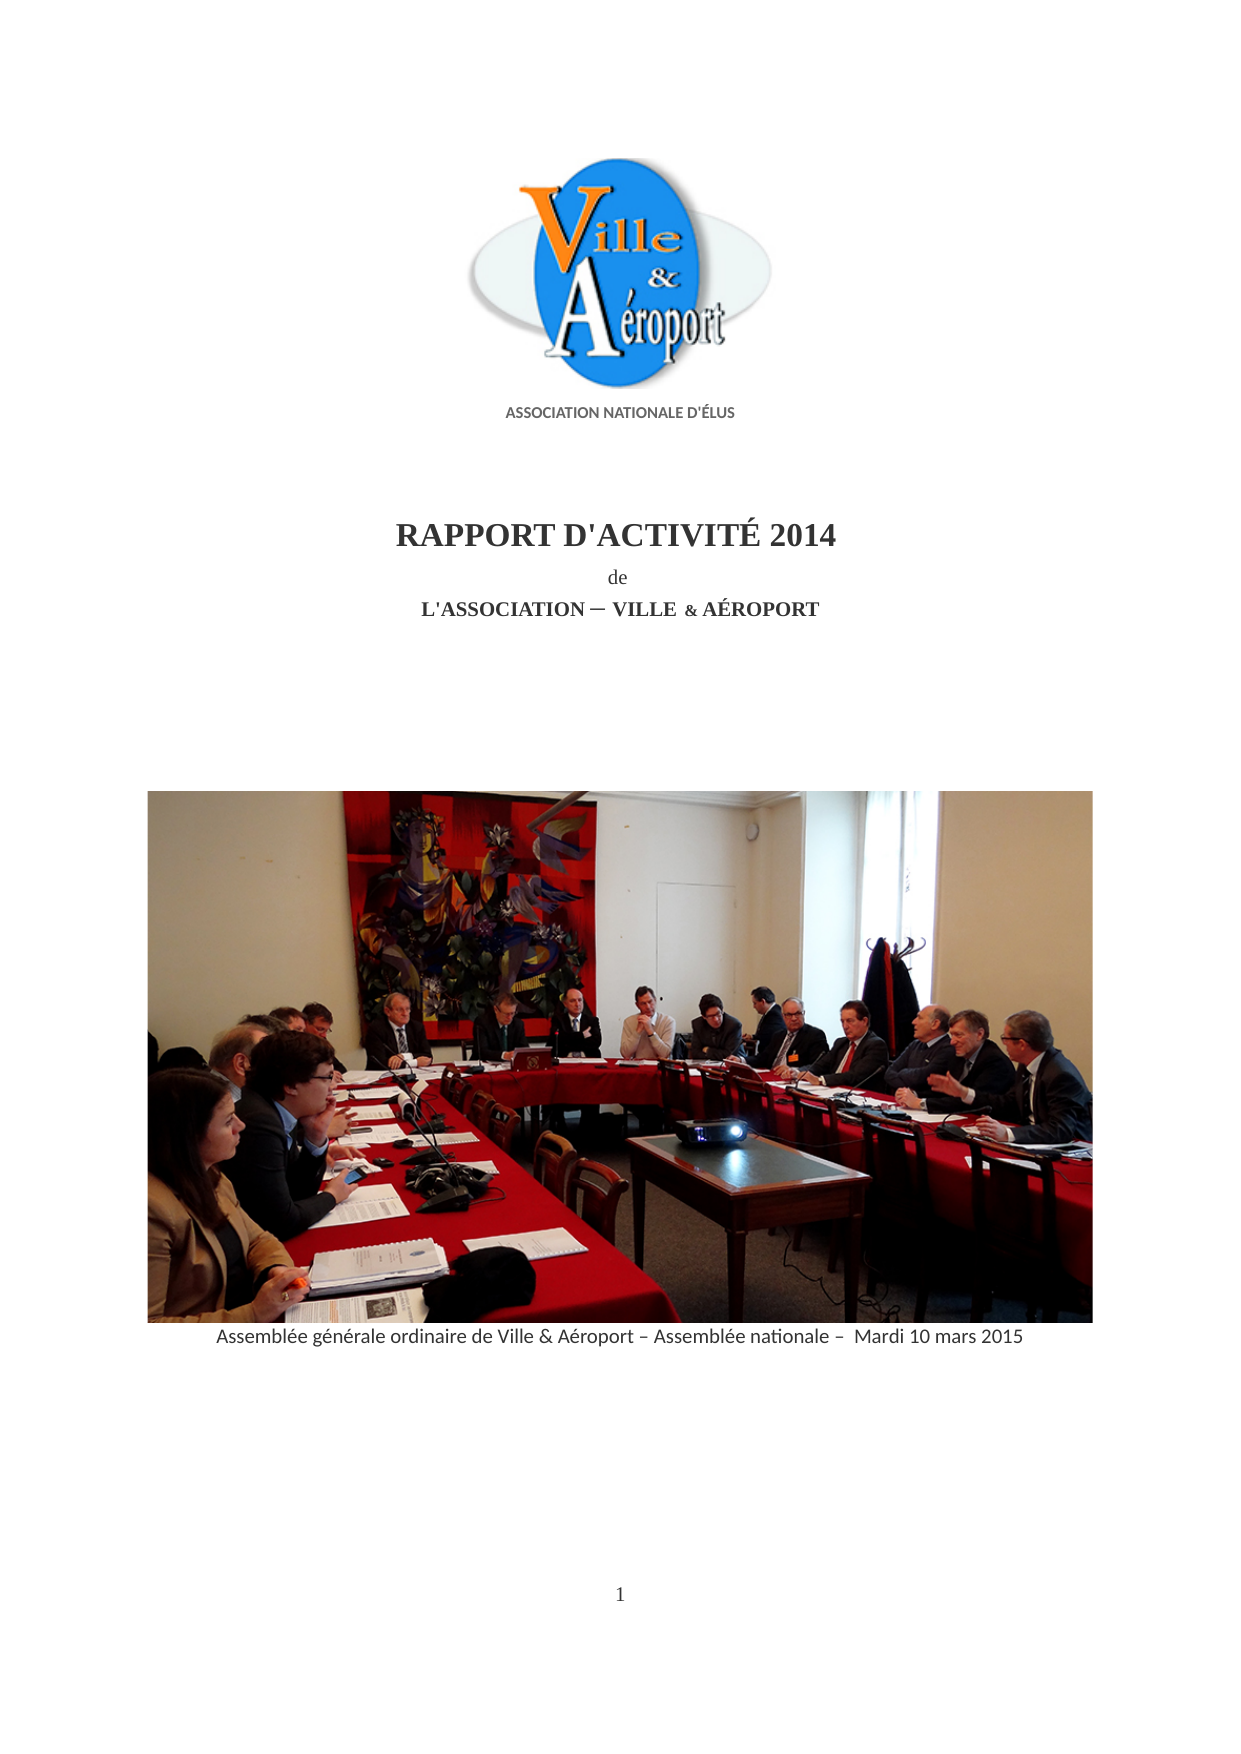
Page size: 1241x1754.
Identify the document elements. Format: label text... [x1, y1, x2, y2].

text Assemblée générale ordinaire de Ville & Aéroport – Assemblée nationale – Mardi 10 mars 2015 [148, 1323, 1093, 1348]
table_header RAPPORT D'ACTIVITÉ 2014 [148, 509, 1093, 559]
picture [463, 158, 777, 389]
picture [147, 791, 1093, 1323]
text ASSOCIATION NATIONALE D'ÉLUS [148, 403, 1093, 423]
table_cell de L'ASSOCIATION – VILLE & AÉROPORT [148, 559, 1093, 628]
